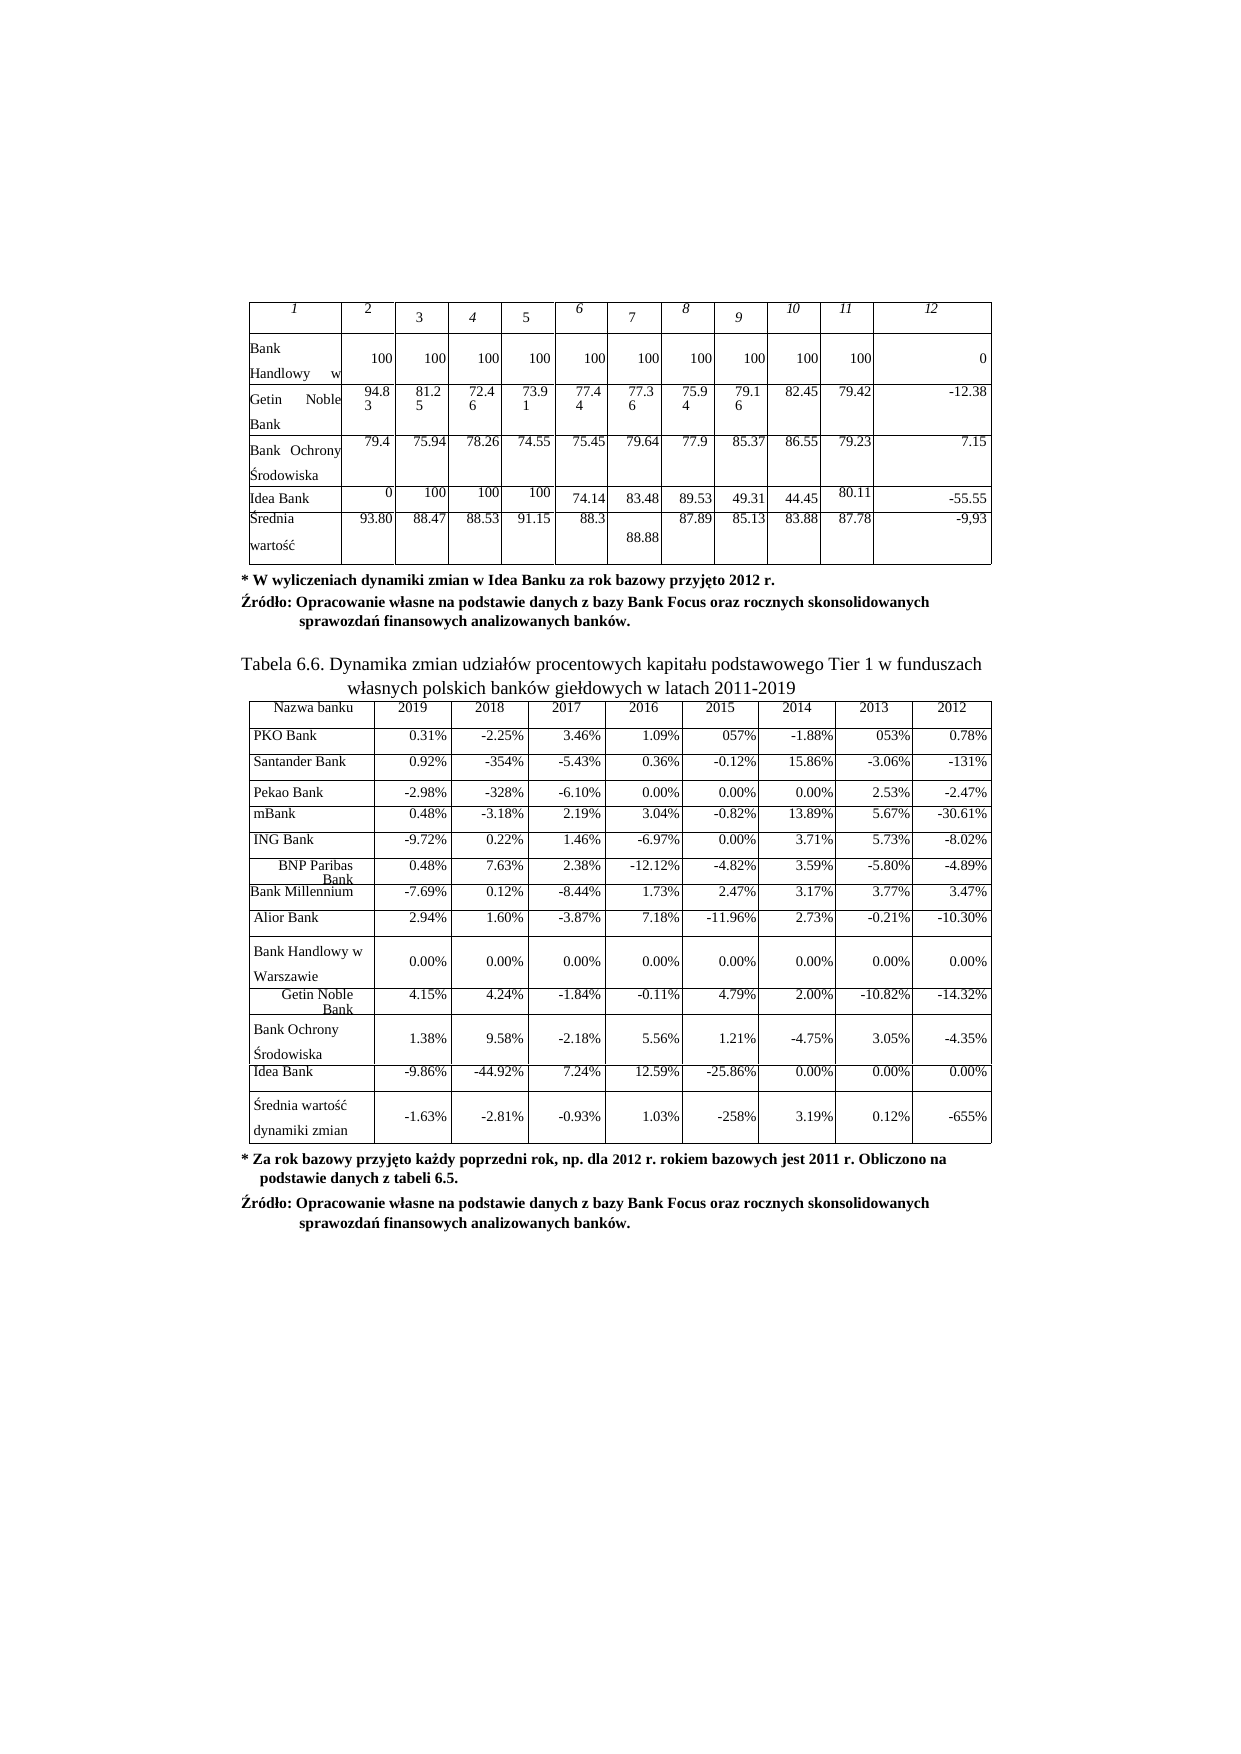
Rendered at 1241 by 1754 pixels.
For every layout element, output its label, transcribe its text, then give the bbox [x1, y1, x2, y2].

table_cell Bank Handlowy w Warszawie [250, 937, 374, 988]
table_cell 100 [715, 334, 767, 384]
table_cell -1.84% [529, 989, 605, 1014]
table_cell -8.02% [913, 833, 991, 858]
table_header 2015 [683, 716, 758, 728]
table_cell -2.98% [375, 781, 451, 806]
table_cell 100 [608, 334, 661, 384]
table_header 2014 [759, 716, 835, 728]
table_cell -25.86% [683, 1066, 758, 1091]
table_cell 5.56% [606, 1015, 682, 1064]
table_header 7 [608, 303, 661, 333]
table_header 2018 [452, 716, 528, 728]
table_cell -2.81% [452, 1092, 528, 1143]
table_cell Santander Bank [250, 755, 374, 780]
table_header 6 [556, 303, 607, 333]
table_cell -5.80% [836, 859, 912, 884]
table_cell 85.37 [715, 436, 767, 486]
table_cell -10.30% [913, 911, 991, 936]
table_cell 100 [556, 334, 607, 384]
table_cell 0.48% [375, 859, 451, 884]
table_cell 79.16 [715, 385, 767, 435]
table_cell -9.72% [375, 833, 451, 858]
text Źródło: Opracowanie własne na podstawie danych z bazy Bank Focus oraz rocznych skonsolidowanych sprawozdań finansowych analizowanych banków. [241, 592, 984, 630]
table_cell 88.88 [608, 513, 661, 564]
table_cell 1.21% [683, 1015, 758, 1064]
table_cell 86.55 [768, 436, 820, 486]
table_cell 100 [449, 334, 501, 384]
table_cell 4.24% [452, 989, 528, 1014]
table_cell -9,93 [874, 513, 991, 564]
table_cell -0.11% [606, 989, 682, 1014]
table_cell 73.91 [502, 385, 554, 435]
table_cell 77.9 [662, 436, 714, 486]
table_cell -258% [683, 1092, 758, 1143]
table_header 3 [396, 303, 448, 333]
table_cell 0.00% [759, 937, 835, 988]
table_cell 100 [502, 334, 554, 384]
table_cell -2.47% [913, 781, 991, 806]
table_cell 0.00% [913, 937, 991, 988]
table_cell 100 [396, 334, 448, 384]
table_header 11 [821, 303, 873, 333]
table_header 10 [768, 303, 820, 333]
table_cell 3.71% [759, 833, 835, 858]
table_cell 4.79% [683, 989, 758, 1014]
table_cell 74.55 [502, 436, 554, 486]
table_cell -55.55 [874, 487, 991, 512]
table_cell -328% [452, 781, 528, 806]
table_cell 0.22% [452, 833, 528, 858]
table_cell 83.88 [768, 513, 820, 564]
table_cell 15.86% [759, 755, 835, 780]
table_cell 79.23 [821, 436, 873, 486]
table_cell Getin Noble Bank [353, 989, 374, 1014]
table_cell -3.18% [452, 807, 528, 832]
table_cell 0.78% [913, 729, 991, 754]
table_cell -5.43% [529, 755, 605, 780]
table_cell 100 [768, 334, 820, 384]
table_cell 0.00% [836, 937, 912, 988]
table_cell Alior Bank [250, 911, 374, 936]
table_cell 44.45 [768, 487, 820, 512]
table_cell 2.94% [375, 911, 451, 936]
text Źródło: Opracowanie własne na podstawie danych z bazy Bank Focus oraz rocznych skonsolidowanych sprawozdań finansowych analizowanych banków. [241, 1193, 984, 1232]
table_cell 79.64 [608, 436, 661, 486]
table_cell 1.38% [375, 1015, 451, 1064]
table_cell 2.19% [529, 807, 605, 832]
table_cell -4.82% [683, 859, 758, 884]
table_header 2017 [529, 716, 605, 728]
table_header 2 [342, 303, 394, 333]
table_cell -0.12% [683, 755, 758, 780]
table_cell 3.59% [759, 859, 835, 884]
table_cell 0 [874, 334, 991, 384]
table_cell -44.92% [452, 1066, 528, 1091]
table_cell Idea Bank [250, 487, 341, 492]
table_cell -10.82% [836, 989, 912, 1014]
table_cell 77.44 [556, 385, 607, 435]
table_cell 0.00% [452, 937, 528, 988]
table_cell 82.45 [768, 385, 820, 435]
table_cell -30.61% [913, 807, 991, 832]
table_cell 0.00% [683, 781, 758, 806]
table_cell 1.46% [529, 833, 605, 858]
table_cell 0.00% [683, 937, 758, 988]
table_cell 0.00% [375, 937, 451, 988]
table_cell 0.36% [606, 755, 682, 780]
table_cell 0.00% [759, 1066, 835, 1091]
table_cell 3.77% [836, 885, 912, 910]
table_cell 0.12% [452, 885, 528, 910]
table_cell -4.89% [913, 859, 991, 884]
table_cell 75.94 [396, 436, 448, 486]
table_cell 9.58% [452, 1015, 528, 1064]
table_cell 4.15% [375, 989, 451, 1014]
table_cell 0.00% [606, 781, 682, 806]
table_cell 2.47% [683, 885, 758, 910]
table_cell 100 [396, 487, 448, 512]
table_header 9 [715, 303, 767, 333]
table_header Nazwa banku [250, 702, 374, 728]
table_cell -11.96% [683, 911, 758, 936]
table_cell 87.89 [662, 513, 714, 564]
table_cell 81.25 [396, 385, 448, 435]
table_cell 3.19% [759, 1092, 835, 1143]
table_cell 0.00% [529, 937, 605, 988]
table_cell -14.32% [913, 989, 991, 1014]
table_header 2016 [606, 716, 682, 728]
table_cell 1.03% [606, 1092, 682, 1143]
table_cell -354% [452, 755, 528, 780]
table_cell 83.48 [608, 487, 661, 512]
table_cell 100 [342, 334, 394, 384]
table_cell 79.4 [342, 436, 394, 486]
table_cell -3.06% [836, 755, 912, 780]
table_cell 0.00% [759, 781, 835, 806]
table_cell 0.48% [375, 807, 451, 832]
table_cell 93.80 [342, 513, 394, 564]
table_cell 88.3 [556, 513, 607, 564]
table_cell 3.47% [913, 885, 991, 910]
table_cell 0.00% [683, 833, 758, 858]
table_cell 89.53 [662, 487, 714, 512]
table_cell 3.46% [529, 729, 605, 754]
table_cell 2.00% [759, 989, 835, 1014]
table_cell Średnia wartość [250, 554, 341, 564]
table_cell -7.69% [375, 885, 451, 910]
table_cell 75.94 [662, 385, 714, 435]
table_cell Pekao Bank [250, 781, 374, 806]
table_cell 77.36 [608, 385, 661, 435]
table_cell -4.35% [913, 1015, 991, 1064]
table_cell -131% [913, 755, 991, 780]
table_cell 88.53 [449, 513, 501, 564]
table_header 8 [662, 303, 714, 333]
table_cell 78.26 [449, 436, 501, 486]
table_cell -12.12% [606, 859, 682, 884]
table_cell -1.88% [759, 729, 835, 754]
table_cell -0.21% [836, 911, 912, 936]
table_cell 12.59% [606, 1066, 682, 1091]
table_cell 057% [683, 729, 758, 754]
table_cell -6.97% [606, 833, 682, 858]
table_cell -2.25% [452, 729, 528, 754]
table_header 2013 [836, 716, 912, 728]
table_header 1 [250, 317, 341, 333]
table_cell mBank [250, 807, 374, 832]
table_cell 91.15 [502, 513, 554, 564]
table_cell 053% [836, 729, 912, 754]
table_cell 7.15 [874, 436, 991, 486]
table_cell 5.67% [836, 807, 912, 832]
table_cell Średnia wartość dynamiki zmian [250, 1092, 374, 1143]
table_cell 49.31 [715, 487, 767, 512]
table_cell -2.18% [529, 1015, 605, 1064]
table_cell 7.18% [606, 911, 682, 936]
table_cell 75.45 [556, 436, 607, 486]
text Tabela 6.6. Dynamika zmian udziałów procentowych kapitału podstawowego Tier 1 w funduszach własnych polskich banków giełdowych w latach 2011-2019 [241, 652, 984, 699]
table_cell BNP Paribas Bank [353, 859, 374, 884]
table_cell 2.73% [759, 911, 835, 936]
table_cell -12.38 [874, 385, 991, 435]
table_cell -4.75% [759, 1015, 835, 1064]
table_cell 100 [821, 334, 873, 384]
table_cell 88.47 [396, 513, 448, 564]
table_cell PKO Bank [250, 729, 374, 754]
table_cell 72.46 [449, 385, 501, 435]
table_cell 3.04% [606, 807, 682, 832]
table_cell 0.12% [836, 1092, 912, 1143]
text * W wyliczeniach dynamiki zmian w Idea Banku za rok bazowy przyjęto 2012 r. [241, 573, 1004, 588]
table_cell 0.00% [836, 1066, 912, 1091]
table_cell -655% [913, 1092, 991, 1143]
table_header 2019 [375, 716, 451, 728]
table_cell 87.78 [821, 513, 873, 564]
table_header 2012 [913, 716, 991, 728]
table_cell 1.09% [606, 729, 682, 754]
table_cell -8.44% [529, 885, 605, 910]
table_cell 94.83 [342, 385, 394, 435]
table_cell 100 [502, 487, 554, 512]
table_cell 0.31% [375, 729, 451, 754]
table_cell -0.93% [529, 1092, 605, 1143]
table_cell 5.73% [836, 833, 912, 858]
table_cell 85.13 [715, 513, 767, 564]
table_cell Idea Bank [250, 506, 341, 512]
table_cell 1.73% [606, 885, 682, 910]
table_cell 0.00% [913, 1066, 991, 1091]
table_cell 100 [449, 487, 501, 512]
table_cell 0.92% [375, 755, 451, 780]
table_cell 3.05% [836, 1015, 912, 1064]
table_cell Bank Millennium [250, 885, 374, 910]
table_header 12 [874, 317, 991, 333]
text * Za rok bazowy przyjęto każdy poprzedni rok, np. dla 2012 r. rokiem bazowych jest 2011 r. Obliczono na podstawie danych z tabeli 6.5. [241, 1149, 984, 1187]
table_cell 2.53% [836, 781, 912, 806]
table_cell ING Bank [250, 833, 374, 858]
table_cell -9.86% [375, 1066, 451, 1091]
table_cell -0.82% [683, 807, 758, 832]
table_cell 2.38% [529, 859, 605, 884]
table_header 4 [449, 303, 501, 333]
table_cell 0 [342, 487, 394, 512]
table_cell 80.11 [821, 487, 873, 512]
table_cell 74.14 [556, 487, 607, 512]
table_cell 7.24% [529, 1066, 605, 1091]
table_cell 100 [662, 334, 714, 384]
table_cell 0.00% [606, 937, 682, 988]
table_cell 13.89% [759, 807, 835, 832]
table_cell -3.87% [529, 911, 605, 936]
table_cell 3.17% [759, 885, 835, 910]
table_cell Idea Bank [250, 1066, 374, 1091]
table_cell 1.60% [452, 911, 528, 936]
table_cell 7.63% [452, 859, 528, 884]
table_cell -6.10% [529, 781, 605, 806]
table_header 5 [502, 303, 554, 333]
table_cell 79.42 [821, 385, 873, 435]
table_cell -1.63% [375, 1092, 451, 1143]
